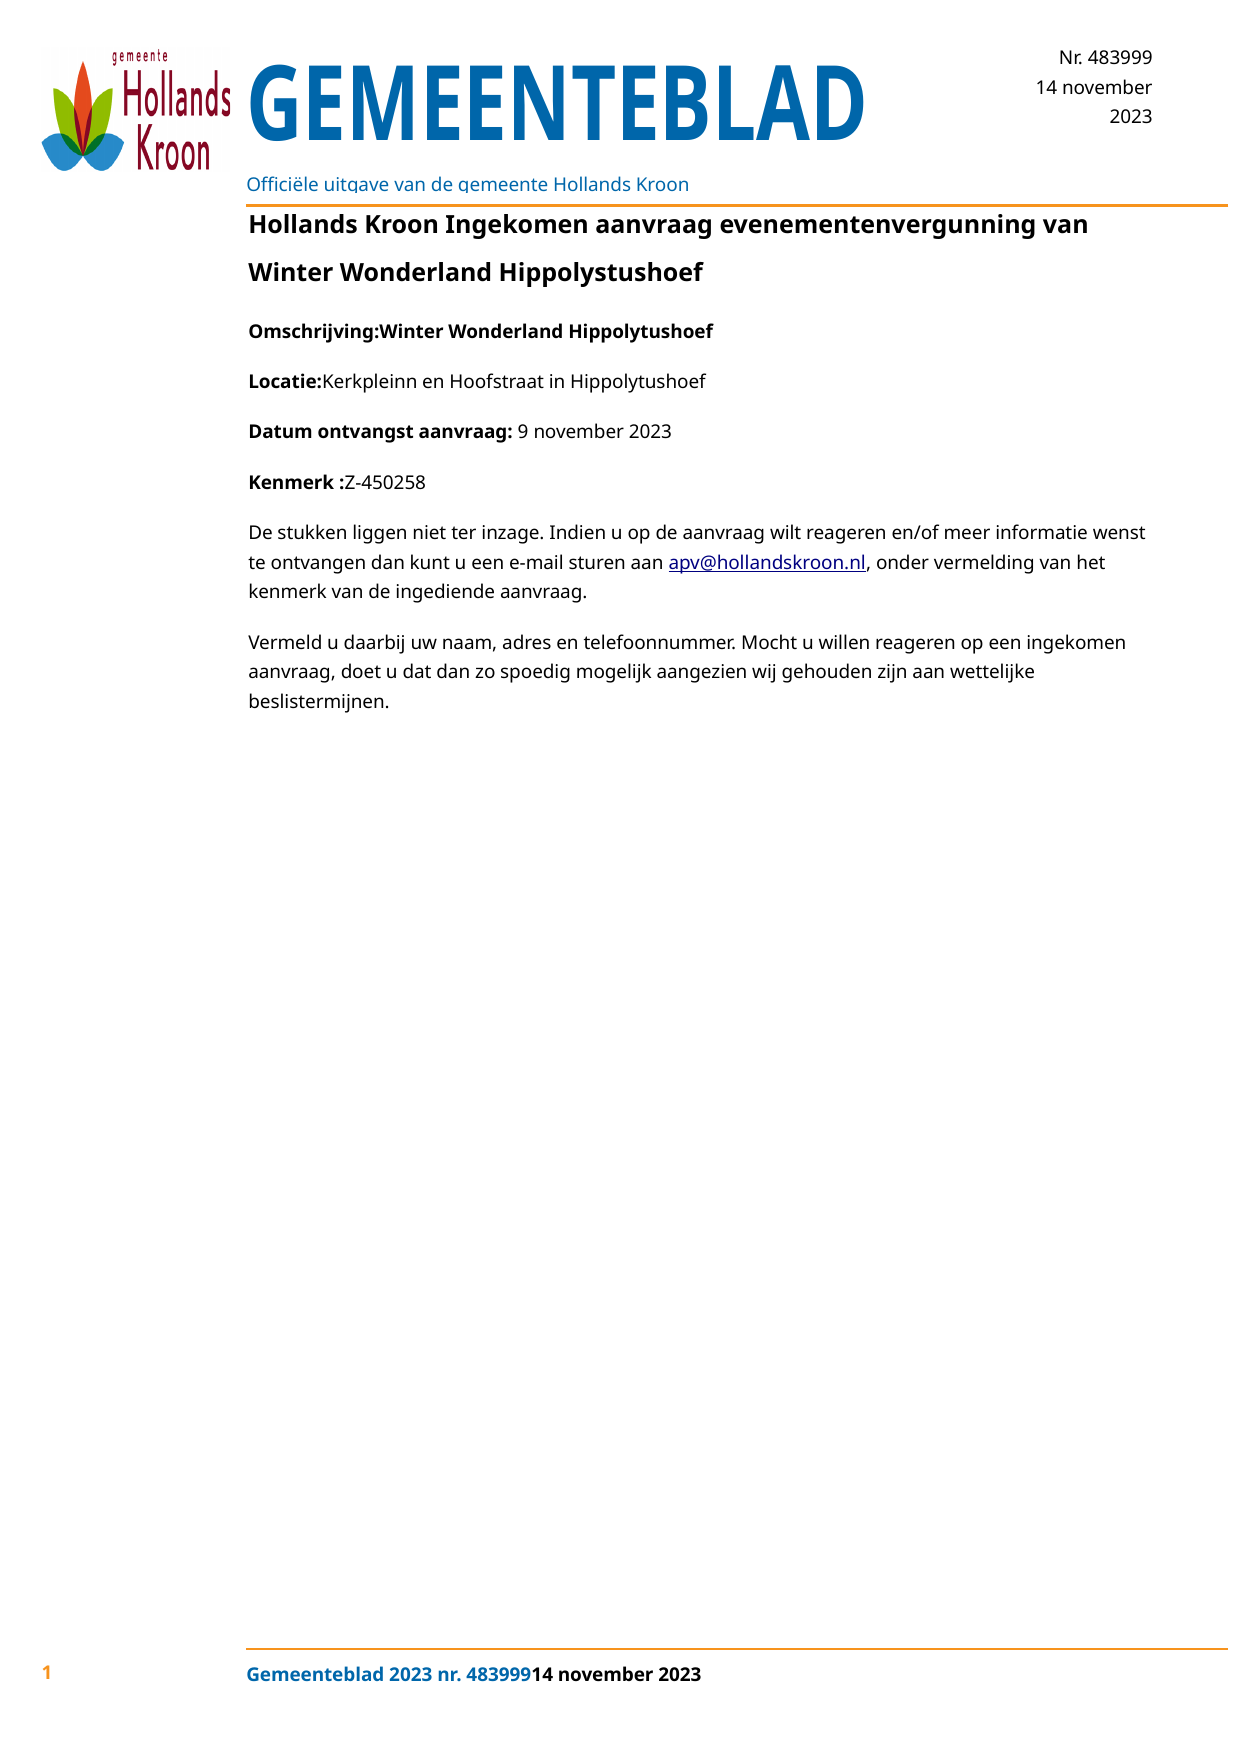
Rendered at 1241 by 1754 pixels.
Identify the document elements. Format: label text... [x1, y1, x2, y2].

text Vermeld u daarbij uw naam, adres en telefoonnummer. Mocht u willen reageren op een ingekomen aanvraag, doet u dat dan zo spoedig mogelijk aangezien wij gehouden zijn aan wettelijke beslistermijnen. [248, 629, 1152, 714]
text De stukken liggen niet ter inzage. Indien u op de aanvraag wilt reageren en/of meer informatie wenst te ontvangen dan kunt u een e-mail sturen aan apv@hollandskroon.nl, onder vermelding van het kenmerk van de ingediende aanvraag. [248, 519, 1152, 604]
text Locatie:Kerkpleinn en Hoofstraat in Hippolytushoef [248, 368, 1152, 394]
text Hollands Kroon Ingekomen aanvraag evenementenvergunning van Winter Wonderland Hippolystushoef [248, 207, 1152, 288]
text Datum ontvangst aanvraag: 9 november 2023 [248, 419, 1152, 444]
picture [41, 47, 231, 172]
text Kenmerk :Z-450258 [248, 469, 1152, 495]
text Omschrijving:Winter Wonderland Hippolytushoef [248, 318, 1152, 344]
